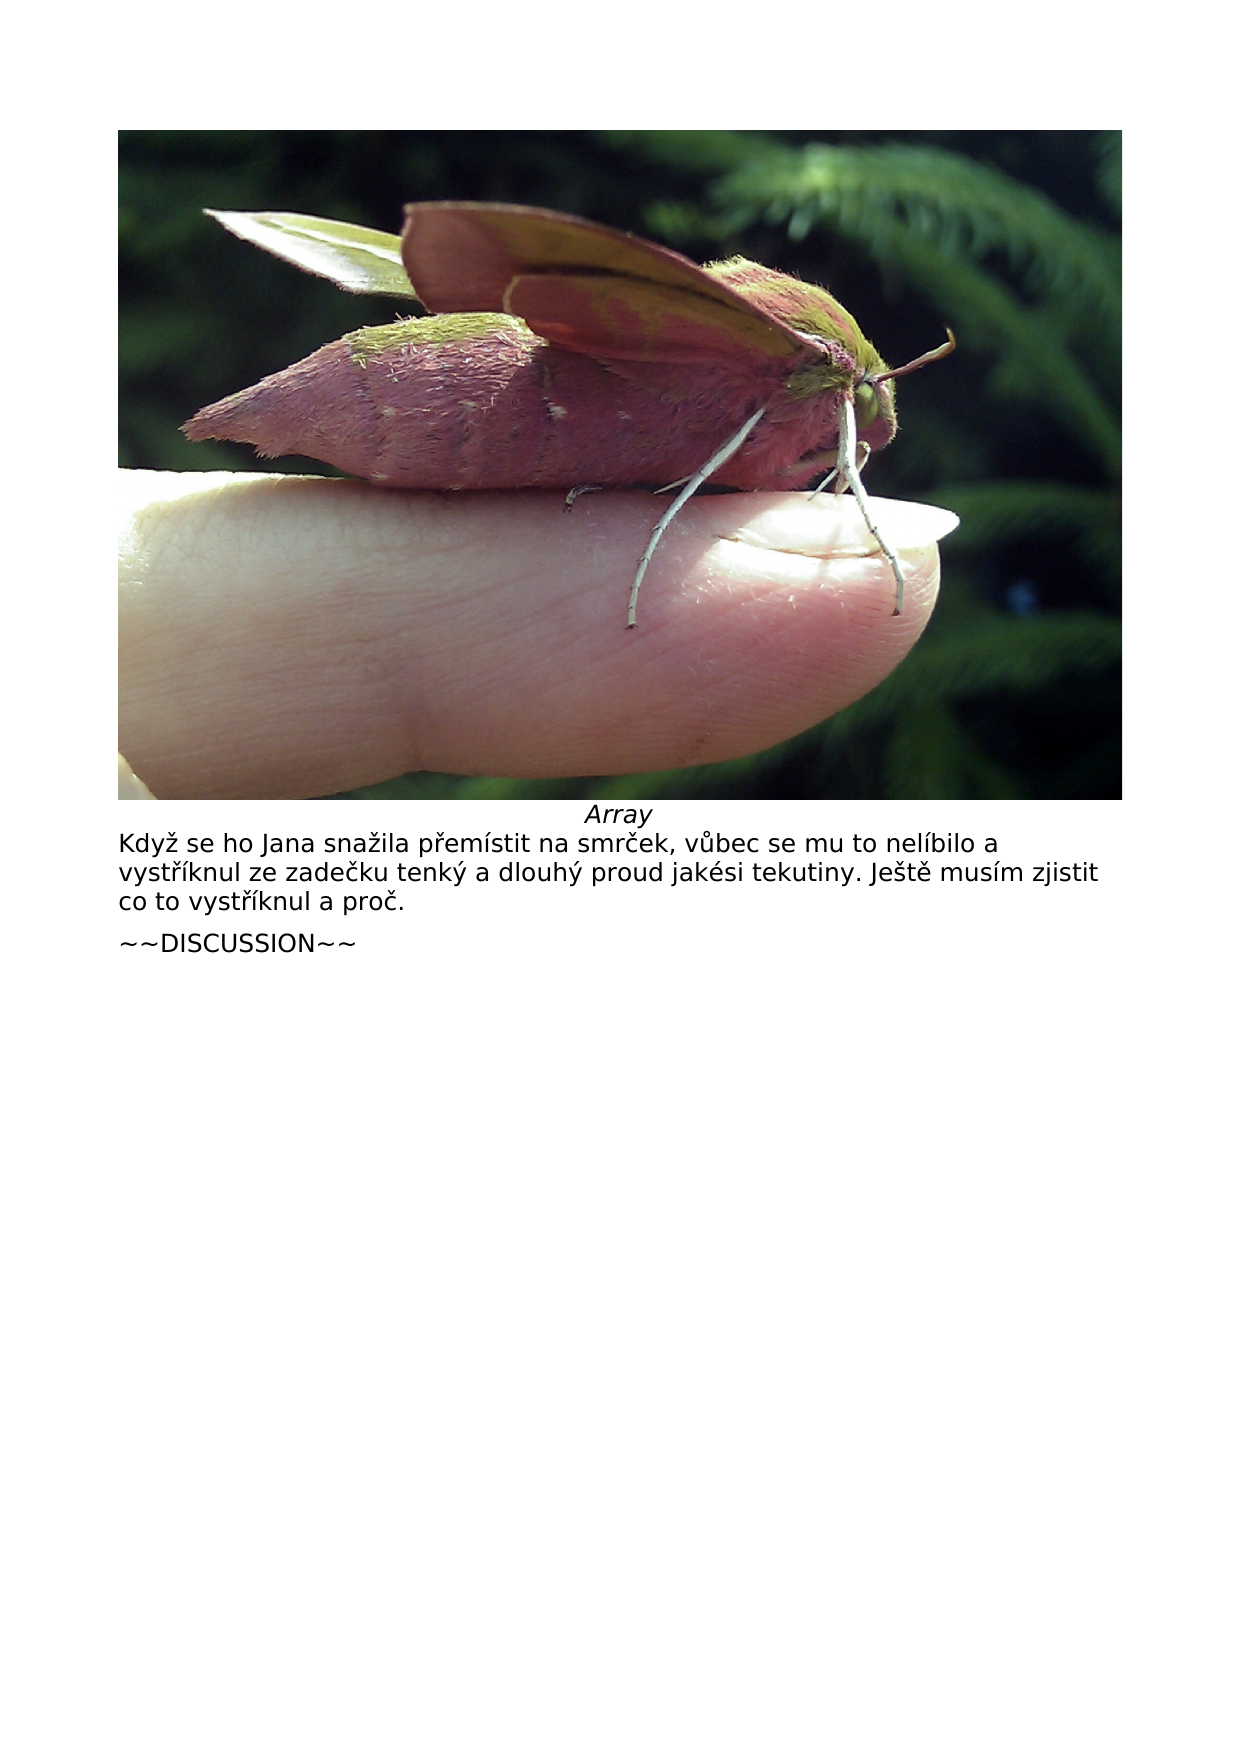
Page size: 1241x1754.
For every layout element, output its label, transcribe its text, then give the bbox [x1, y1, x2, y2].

text Když se ho Jana snažila přemístit na smrček, vůbec se mu to nelíbilo a vystříknul ze zadečku tenký a dlouhý proud jakési tekutiny. Ještě musím zjistit co to vystříknul a proč. [118, 118, 1122, 130]
text ~~DISCUSSION~~ [118, 929, 1122, 958]
text Array [118, 800, 1122, 829]
text Když se ho Jana snažila přemístit na smrček, vůbec se mu to nelíbilo a vystříknul ze zadečku tenký a dlouhý proud jakési tekutiny. Ještě musím zjistit co to vystříknul a proč. [118, 829, 1122, 917]
picture [118, 130, 1123, 800]
